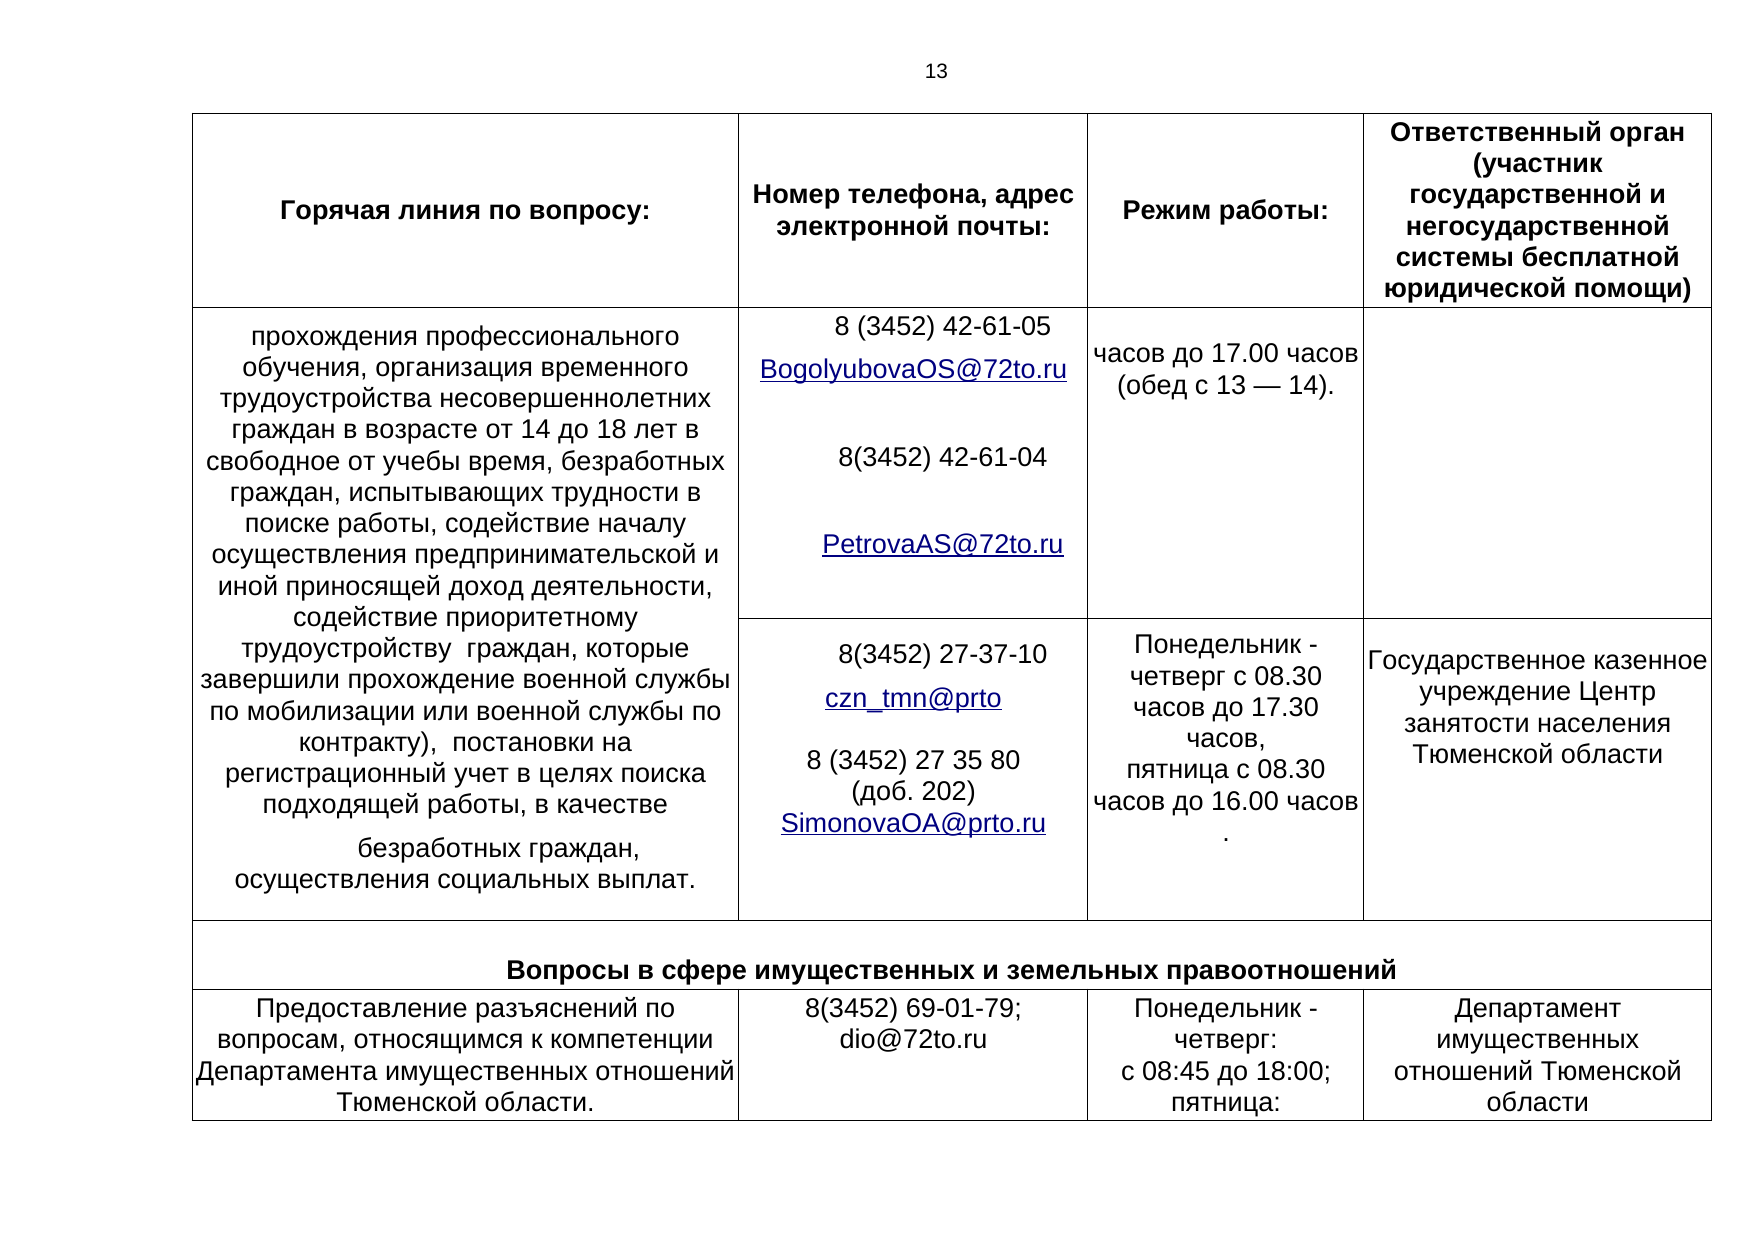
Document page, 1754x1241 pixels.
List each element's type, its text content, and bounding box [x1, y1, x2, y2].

table_header Горячая линия по вопросу: [193, 114, 738, 306]
table_cell Вопросы в сфере имущественных и земельных правоотношений [193, 921, 1711, 988]
table_cell 8(3452) 27-37-10 czn_tmn@prto 8 (3452) 27 35 80 (доб. 202) SimonovaOA@prto.ru [739, 619, 1087, 920]
table_cell 8(3452) 69-01-79; dio@72to.ru [739, 990, 1087, 1120]
table_cell Понедельник - четверг с 08.30 часов до 17.30 часов, пятница с 08.30 часов до 16.00 часов . [1088, 619, 1363, 920]
table_cell 8 (3452) 42-61-05 BogolyubovaOS@72to.ru 8(3452) 42-61-04 PetrovaAS@72to.ru [739, 308, 1087, 618]
table_cell прохождения профессионального обучения, организация временного трудоустройства несовершеннолетних граждан в возрасте от 14 до 18 лет в свободное от учебы время, безработных граждан, испытывающих трудности в поиске работы, содействие началу осуществления предпринимательской и иной приносящей доход деятельности, содействие приоритетному трудоустройству граждан, которые завершили прохождение военной службы по мобилизации или военной службы по контракту), постановки на регистрационный учет в целях поиска подходящей работы, в качестве безработных граждан, осуществления социальных выплат. [193, 308, 738, 920]
table_cell [1364, 308, 1711, 618]
table_cell Предоставление разъяснений по вопросам, относящимся к компетенции Департамента имущественных отношений Тюменской области. [193, 990, 738, 1120]
table_header Номер телефона, адрес электронной почты: [739, 114, 1087, 306]
table_cell часов до 17.00 часов (обед с 13 — 14). [1088, 308, 1363, 618]
table_cell Государственное казенное учреждение Центр занятости населения Тюменской области [1364, 619, 1711, 920]
table_cell Понедельник - четверг: с 08:45 до 18:00; пятница: [1088, 990, 1363, 1120]
table_cell Департамент имущественных отношений Тюменской области [1364, 990, 1711, 1120]
table_header Режим работы: [1088, 114, 1363, 306]
table_header Ответственный орган (участник государственной и негосударственной системы бесплатной юридической помощи) [1364, 114, 1711, 306]
